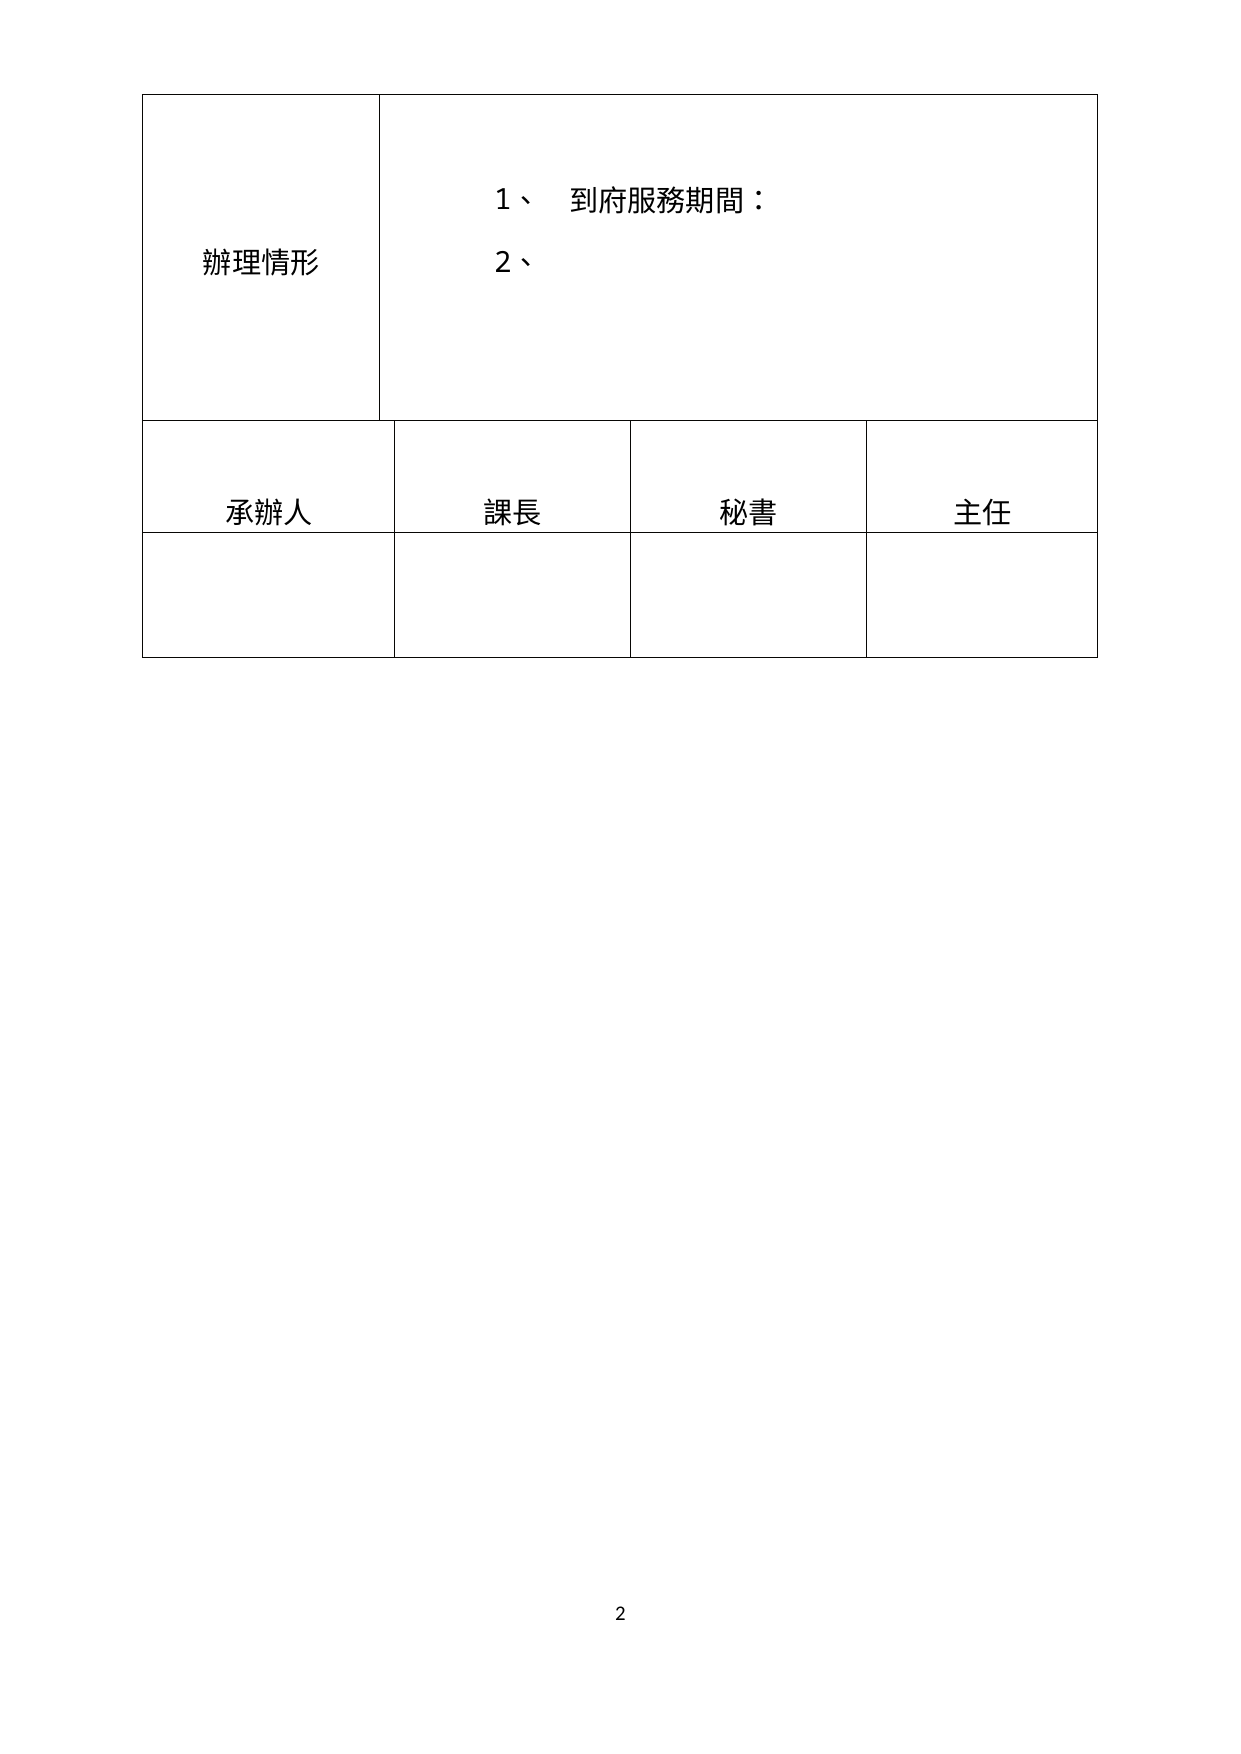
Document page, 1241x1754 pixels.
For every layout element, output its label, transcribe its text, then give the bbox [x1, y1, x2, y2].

table_cell [143, 533, 394, 657]
table_cell 辦理情形 [143, 95, 379, 420]
table_cell 主任 [867, 421, 1097, 532]
table_cell [395, 533, 630, 657]
table_cell 課長 [395, 421, 630, 532]
table_cell [631, 533, 866, 657]
table_cell [867, 533, 1097, 657]
table_cell 承辦人 [143, 421, 394, 532]
table_cell 到府服務期間： [380, 95, 1097, 420]
table_cell 秘書 [631, 421, 866, 532]
